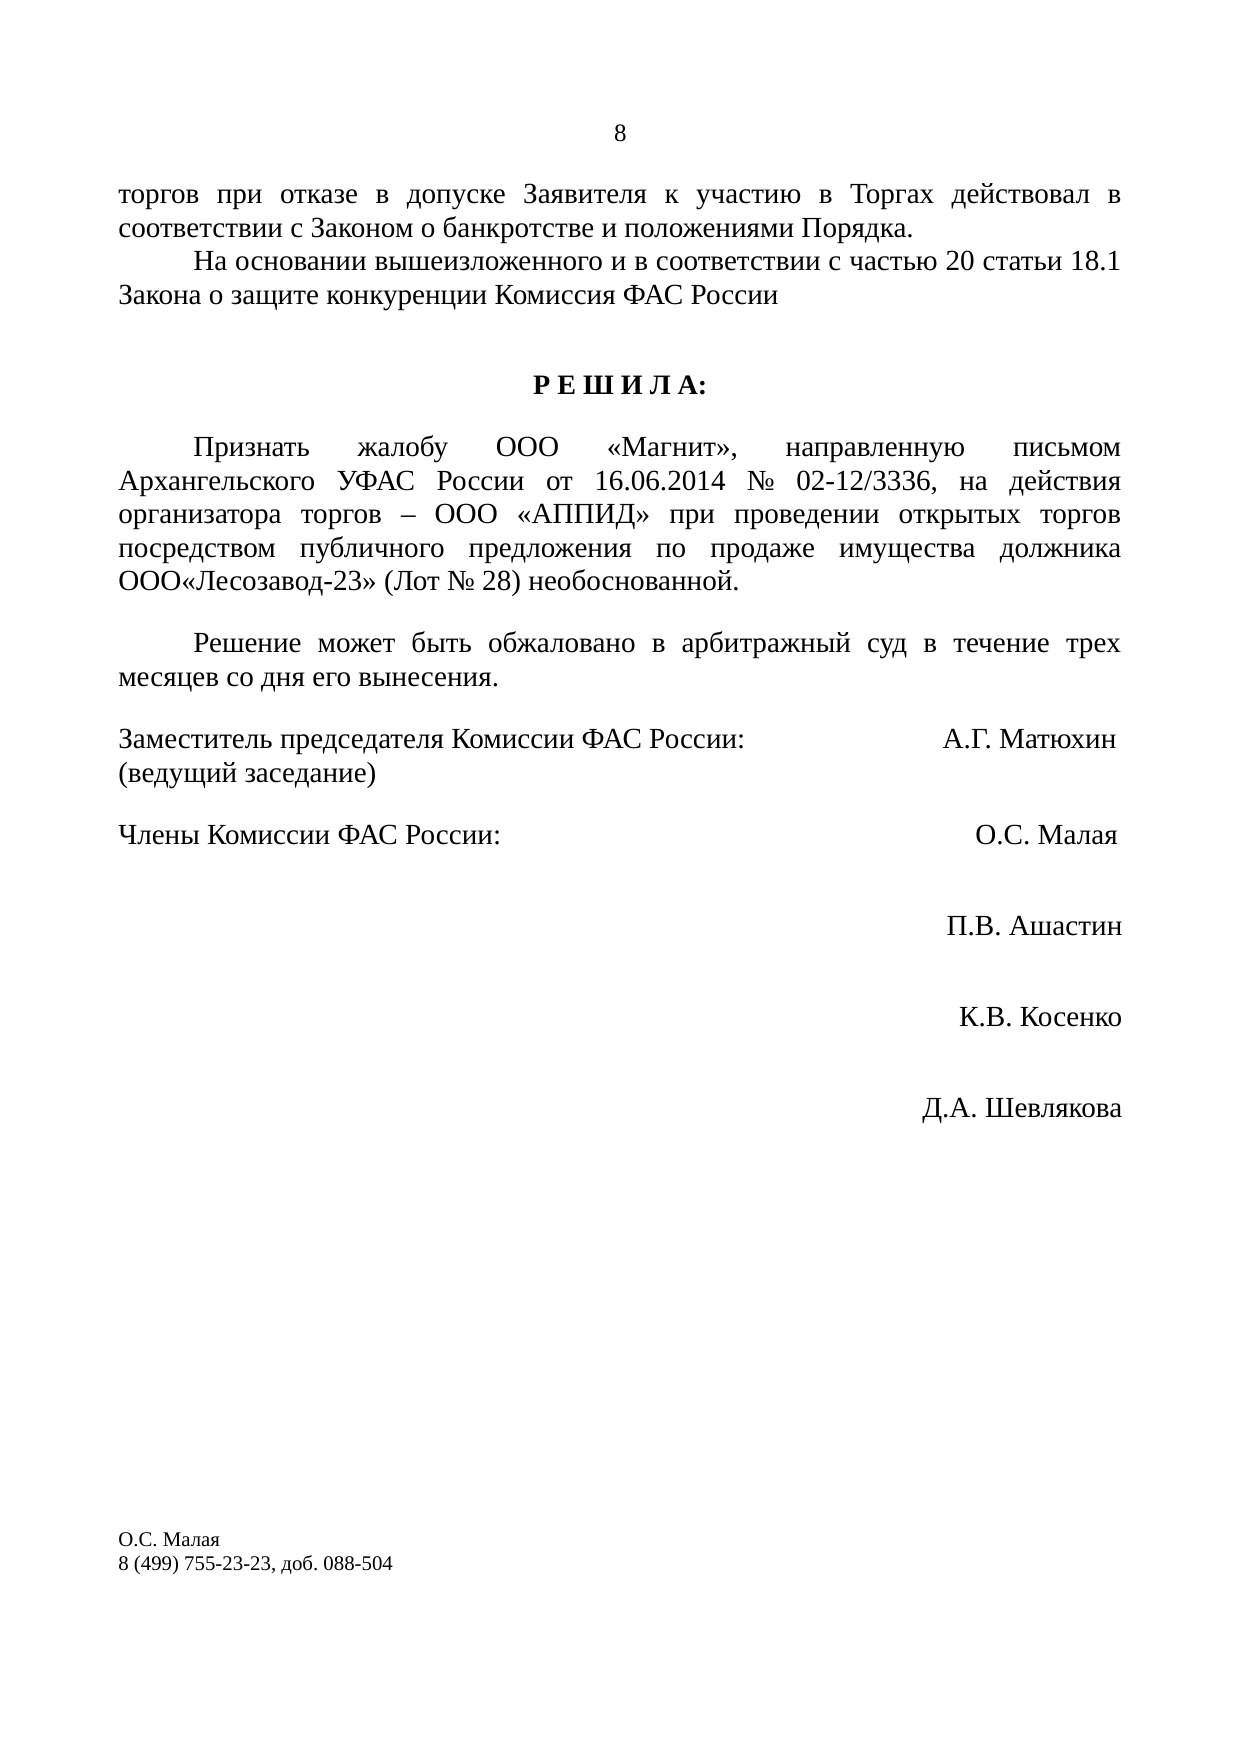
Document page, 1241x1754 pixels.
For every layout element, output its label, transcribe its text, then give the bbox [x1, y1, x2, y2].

text О.С. Малая [118, 1526, 1122, 1551]
text (ведущий заседание) [118, 755, 1122, 788]
text П.В. Ашастин [118, 908, 1122, 942]
text Признать жалобу ООО «Магнит», направленную письмом Архангельского УФАС России от 16.06.2014 № 02-12/3336, на действия организатора торгов – ООО «АППИД» при проведении открытых торгов посредством публичного предложения по продаже имущества должника ООО«Лесозавод-23» (Лот № 28) необоснованной. [118, 429, 1122, 597]
text торгов при отказе в допуске Заявителя к участию в Торгах действовал в соответствии с Законом о банкротстве и положениями Порядка. [118, 176, 1122, 243]
text Решение может быть обжаловано в арбитражный суд в течение трех месяцев со дня его вынесения. [118, 626, 1122, 693]
text Р Е Ш И Л А: [118, 368, 1122, 400]
text К.В. Косенко [118, 999, 1122, 1033]
text 8 (499) 755-23-23, доб. 088-504 [118, 1551, 1122, 1574]
text На основании вышеизложенного и в соответствии с частью 20 статьи 18.1 Закона о защите конкуренции Комиссия ФАС России [118, 243, 1122, 311]
text Заместитель председателя Комиссии ФАС России: А.Г. Матюхин [118, 721, 1122, 755]
text Д.А. Шевлякова [118, 1090, 1122, 1124]
text Члены Комиссии ФАС России: О.С. Малая [118, 817, 1122, 851]
